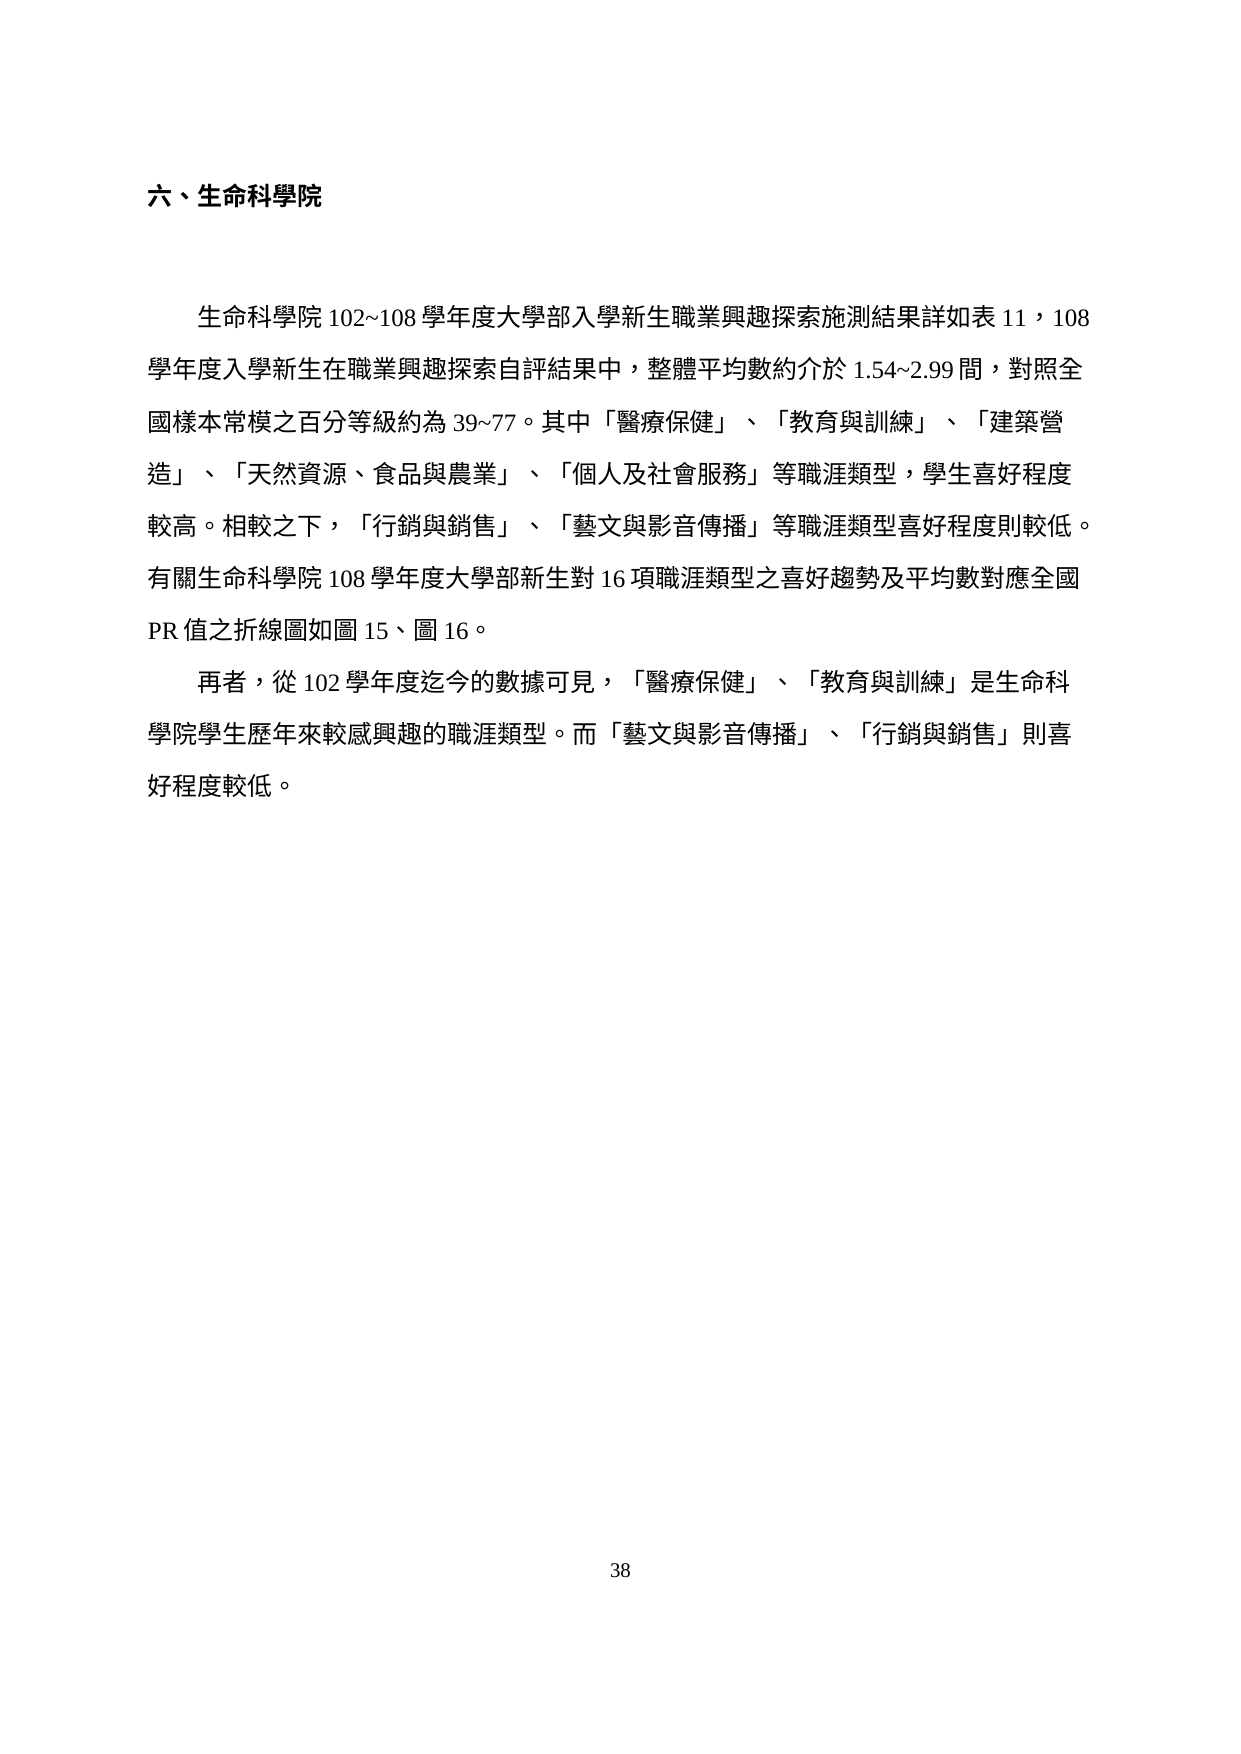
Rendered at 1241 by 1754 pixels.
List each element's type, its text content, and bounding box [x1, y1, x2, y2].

subtitle 六、生命科學院 [148, 176, 1092, 213]
text 生命科學院102~108學年度大學部入學新生職業興趣探索施測結果詳如表11，108學年度入學新生在職業興趣探索自評結果中，整體平均數約介於1.54~2.99間，對照全國樣本常模之百分等級約為39~77。其中「醫療保健」、「教育與訓練」、「建築營造」、「天然資源、食品與農業」、「個人及社會服務」等職涯類型，學生喜好程度較高。相較之下，「行銷與銷售」、「藝文與影音傳播」等職涯類型喜好程度則較低。有關生命科學院108學年度大學部新生對16項職涯類型之喜好趨勢及平均數對應全國PR值之折線圖如圖15、圖16。 [148, 285, 1092, 650]
text 再者，從102學年度迄今的數據可見，「醫療保健」、「教育與訓練」是生命科學院學生歷年來較感興趣的職涯類型。而「藝文與影音傳播」、「行銷與銷售」則喜好程度較低。 [148, 650, 1092, 806]
